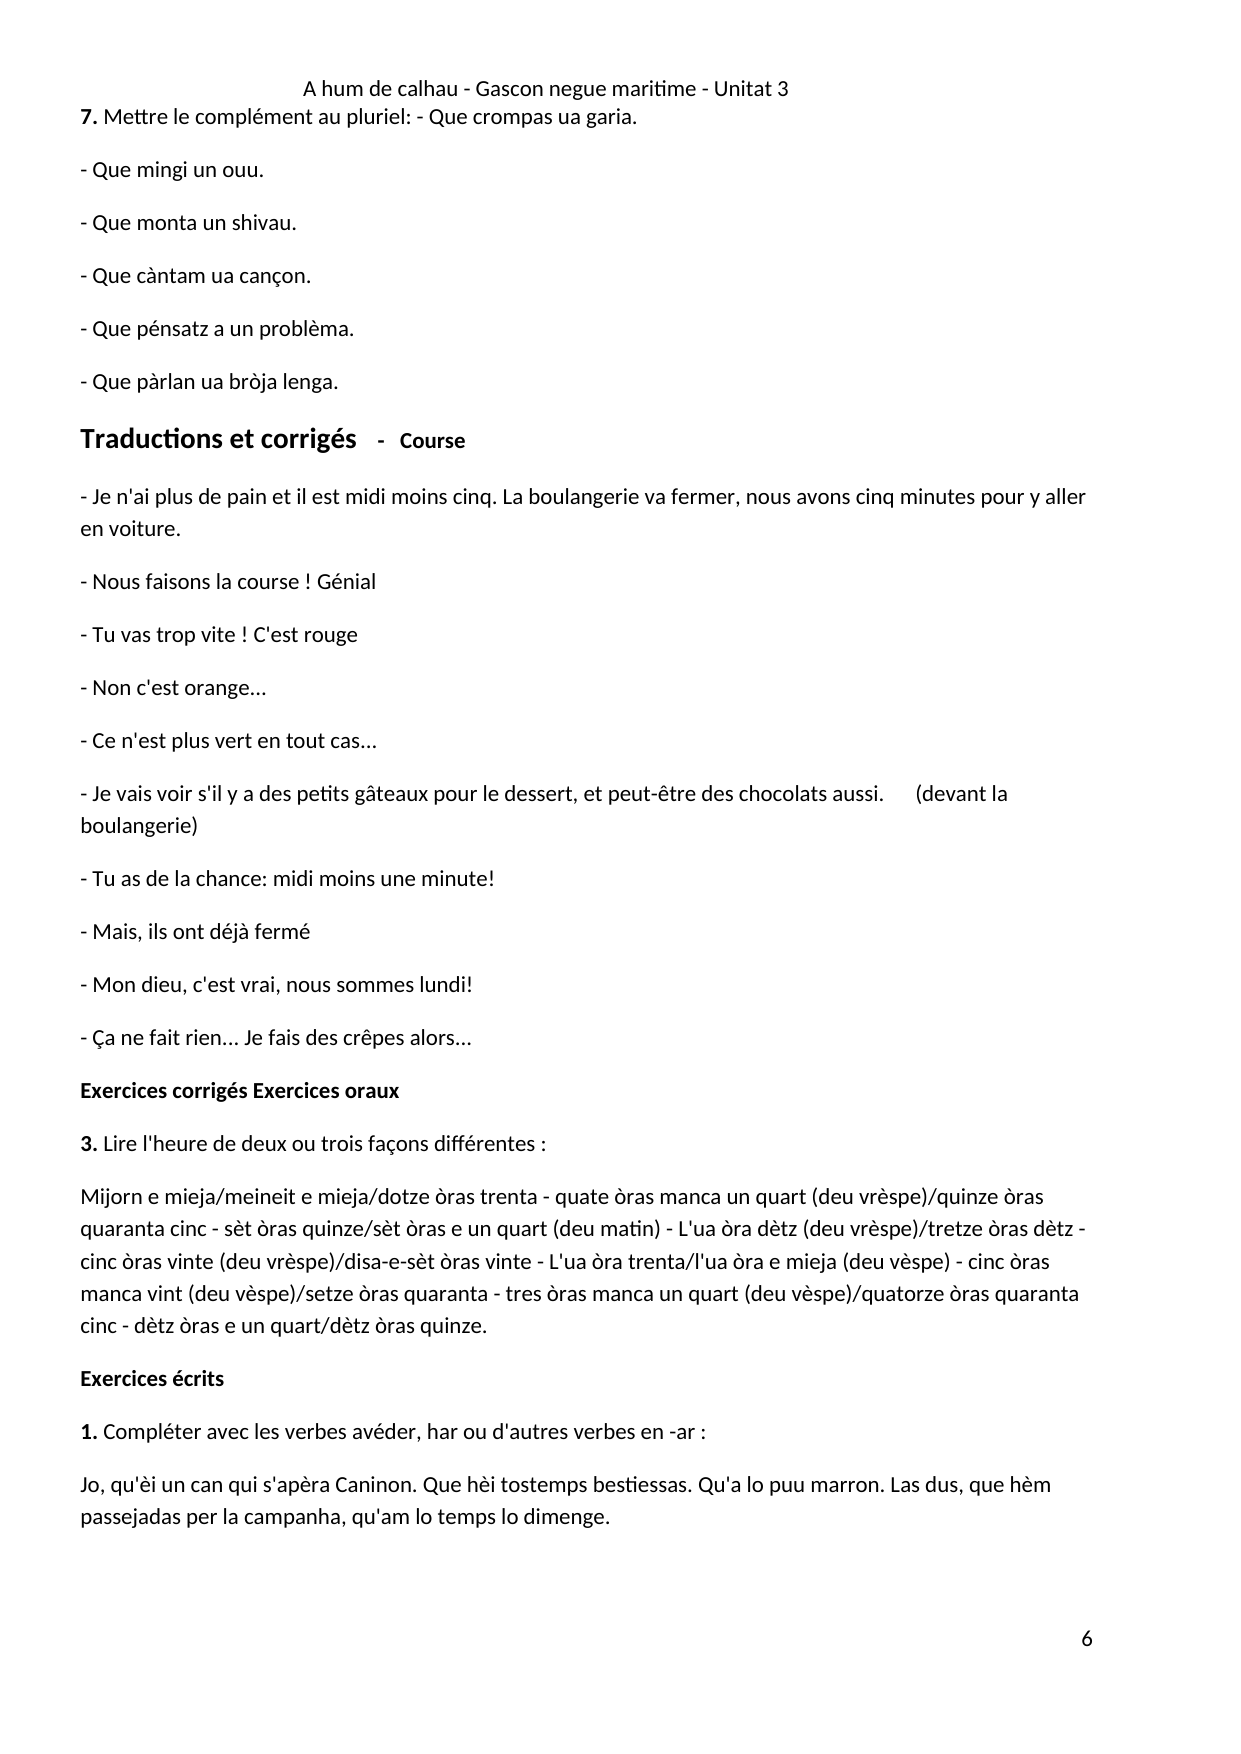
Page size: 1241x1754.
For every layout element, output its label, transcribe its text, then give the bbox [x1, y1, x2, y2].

text - Tu as de la chance: midi moins une minute! [80, 864, 1092, 892]
text - Ce n'est plus vert en tout cas... [80, 726, 1092, 754]
text - Ça ne fait rien... Je fais des crêpes alors... [80, 1023, 1092, 1051]
text - Tu vas trop vite ! C'est rouge [80, 620, 1092, 648]
text Exercices corrigés Exercices oraux [80, 1076, 1092, 1104]
text - Que pénsatz a un problèma. [80, 314, 1092, 342]
text - Je n'ai plus de pain et il est midi moins cinq. La boulangerie va fermer, nous avons cinq minutes pour y aller en voiture. [80, 482, 1092, 542]
text - Non c'est orange... [80, 673, 1092, 701]
text Traductions et corrigés - Course [80, 420, 1092, 456]
text - Que pàrlan ua bròja lenga. [80, 367, 1092, 395]
text - Que monta un shivau. [80, 208, 1092, 236]
text 1. Compléter avec les verbes avéder, har ou d'autres verbes en -ar : [80, 1417, 1092, 1445]
text - Je vais voir s'il y a des petits gâteaux pour le dessert, et peut-être des chocolats aussi. (devant la boulangerie) [80, 779, 1092, 839]
text - Mon dieu, c'est vrai, nous sommes lundi! [80, 970, 1092, 998]
text 3. Lire l'heure de deux ou trois façons différentes : [80, 1129, 1092, 1157]
text 7. Mettre le complément au pluriel: - Que crompas ua garia. [80, 102, 1092, 130]
text Mijorn e mieja/meineit e mieja/dotze òras trenta - quate òras manca un quart (deu vrèspe)/quinze òras quaranta cinc - sèt òras quinze/sèt òras e un quart (deu matin) - L'ua òra dètz (deu vrèspe)/tretze òras dètz - cinc òras vinte (deu vrèspe)/disa-e-sèt òras vinte - L'ua òra trenta/l'ua òra e mieja (deu vèspe) - cinc òras manca vint (deu vèspe)/setze òras quaranta - tres òras manca un quart (deu vèspe)/quatorze òras quaranta cinc - dètz òras e un quart/dètz òras quinze. [80, 1182, 1092, 1339]
text - Que mingi un ouu. [80, 155, 1092, 183]
text - Que càntam ua cançon. [80, 261, 1092, 289]
text Jo, qu'èi un can qui s'apèra Caninon. Que hèi tostemps bestiessas. Qu'a lo puu marron. Las dus, que hèm passejadas per la campanha, qu'am lo temps lo dimenge. [80, 1470, 1092, 1530]
text - Nous faisons la course ! Génial [80, 567, 1092, 595]
text - Mais, ils ont déjà fermé [80, 917, 1092, 945]
text Exercices écrits [80, 1364, 1092, 1392]
